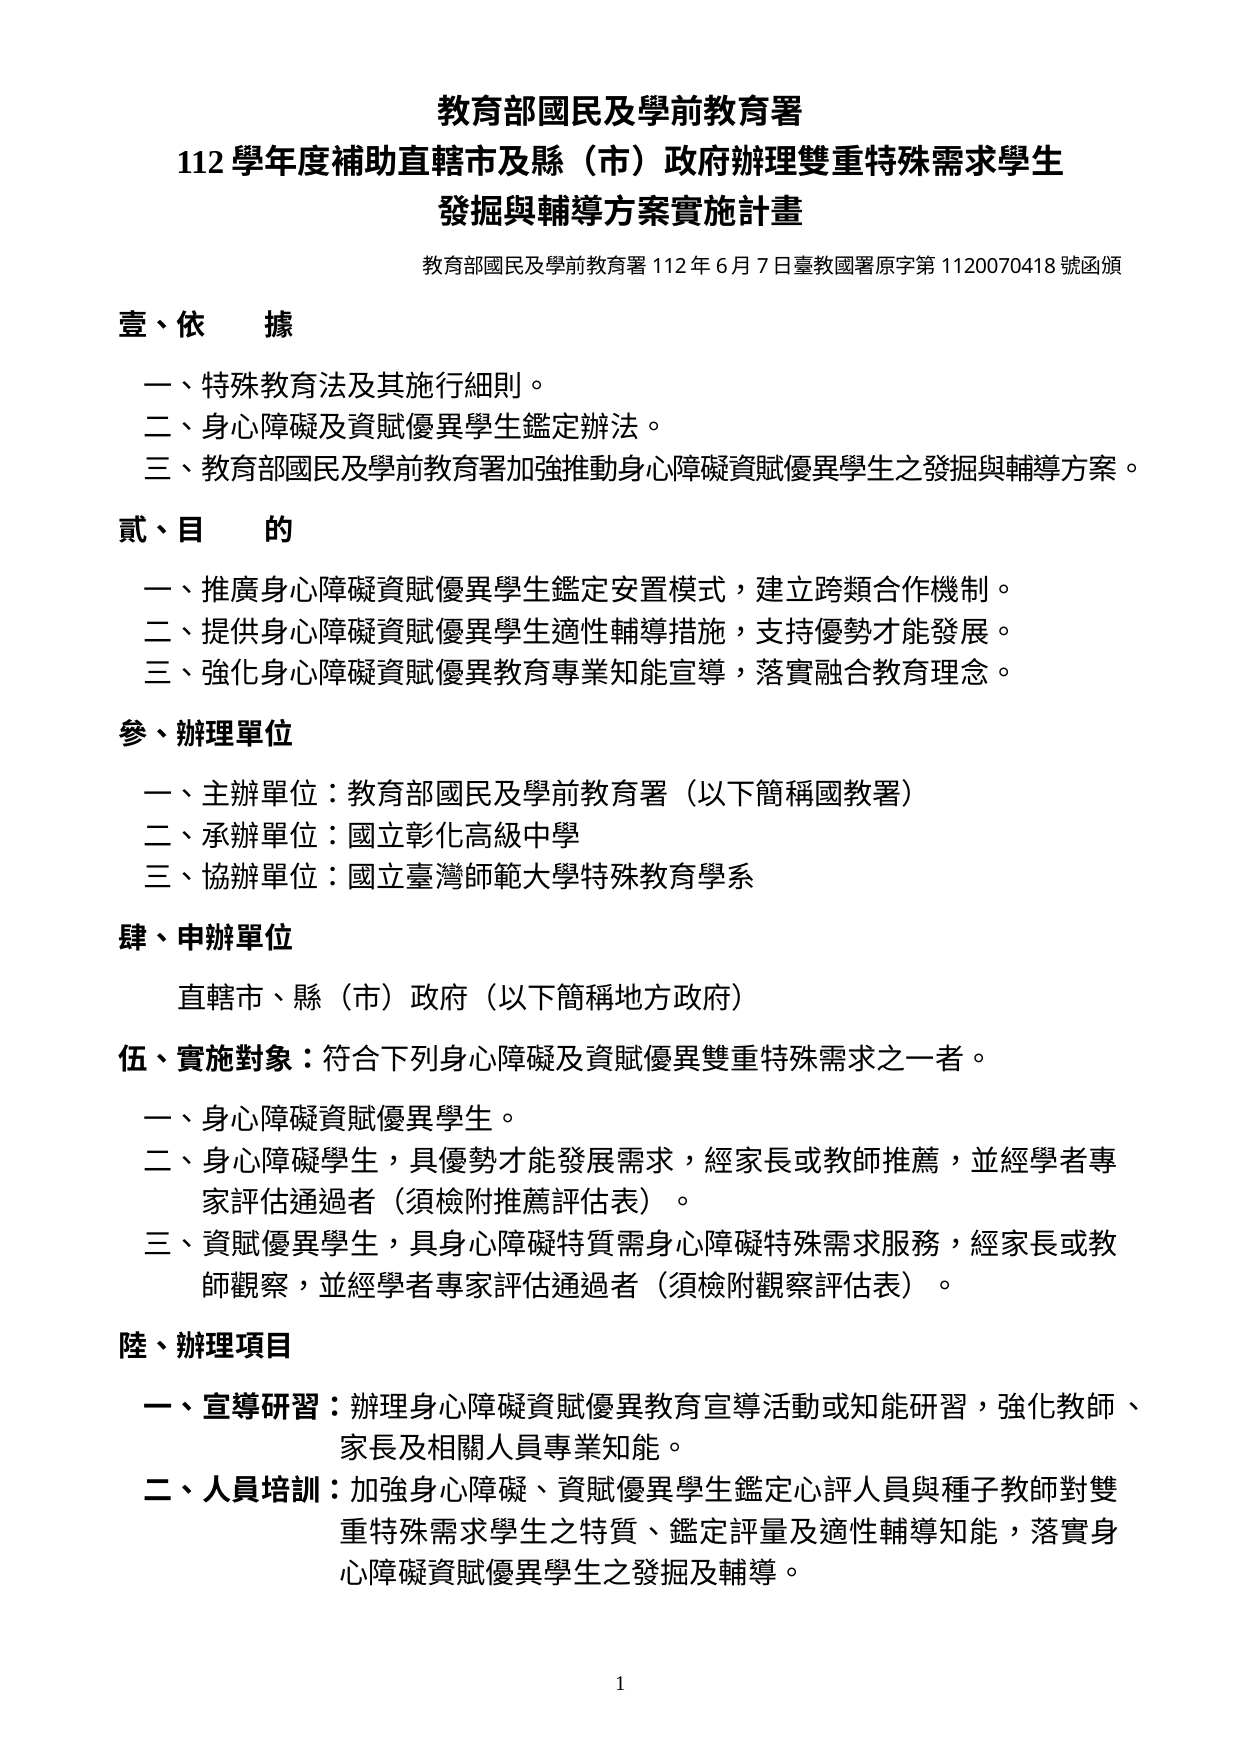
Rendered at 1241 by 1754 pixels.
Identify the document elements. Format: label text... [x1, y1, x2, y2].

text 發掘與輔導方案實施計畫 [118, 184, 1122, 234]
text 三、教育部國民及學前教育署加強推動身心障礙資賦優異學生之發掘與輔導方案。 [143, 446, 1119, 488]
text 三、資賦優異學生，具身心障礙特質需身心障礙特殊需求服務，經家長或教師觀察，並經學者專家評估通過者（須檢附觀察評估表）。 [143, 1221, 1119, 1304]
text 參、辦理單位 [118, 711, 1119, 752]
text 一、主辦單位：教育部國民及學前教育署（以下簡稱國教署） [143, 771, 1119, 813]
text 112學年度補助直轄市及縣（市）政府辦理雙重特殊需求學生 [118, 134, 1122, 184]
text 二、承辦單位：國立彰化高級中學 [143, 813, 1119, 854]
text 三、協辦單位：國立臺灣師範大學特殊教育學系 [143, 854, 1119, 896]
text 一、推廣身心障礙資賦優異學生鑑定安置模式，建立跨類合作機制。 [143, 567, 1119, 609]
text 直轄市、縣（市）政府（以下簡稱地方政府） [177, 975, 1122, 1017]
text 陸、辦理項目 [118, 1323, 1119, 1365]
text 一、特殊教育法及其施行細則。 [143, 363, 1119, 404]
text 一、身心障礙資賦優異學生。 [143, 1096, 1119, 1138]
text 二、身心障礙學生，具優勢才能發展需求，經家長或教師推薦，並經學者專家評估通過者（須檢附推薦評估表）。 [143, 1138, 1119, 1221]
text 二、身心障礙及資賦優異學生鑑定辦法。 [143, 404, 1119, 446]
text 肆、申辦單位 [118, 915, 1119, 957]
text 伍、實施對象：符合下列身心障礙及資賦優異雙重特殊需求之一者。 [118, 1036, 1119, 1077]
text 三、強化身心障礙資賦優異教育專業知能宣導，落實融合教育理念。 [143, 650, 1119, 692]
text 貳、目 的 [118, 507, 1119, 548]
text 教育部國民及學前教育署112年6月7日臺教國署原字第1120070418號函頒 [118, 234, 1122, 284]
text 一、宣導研習：辦理身心障礙資賦優異教育宣導活動或知能研習，強化教師、家長及相關人員專業知能。 [143, 1384, 1119, 1467]
text 教育部國民及學前教育署 [118, 84, 1122, 134]
text 壹、依 據 [118, 302, 1119, 344]
text 二、提供身心障礙資賦優異學生適性輔導措施，支持優勢才能發展。 [143, 609, 1119, 650]
text 二、人員培訓：加強身心障礙、資賦優異學生鑑定心評人員與種子教師對雙重特殊需求學生之特質、鑑定評量及適性輔導知能，落實身心障礙資賦優異學生之發掘及輔導。 [143, 1467, 1119, 1592]
